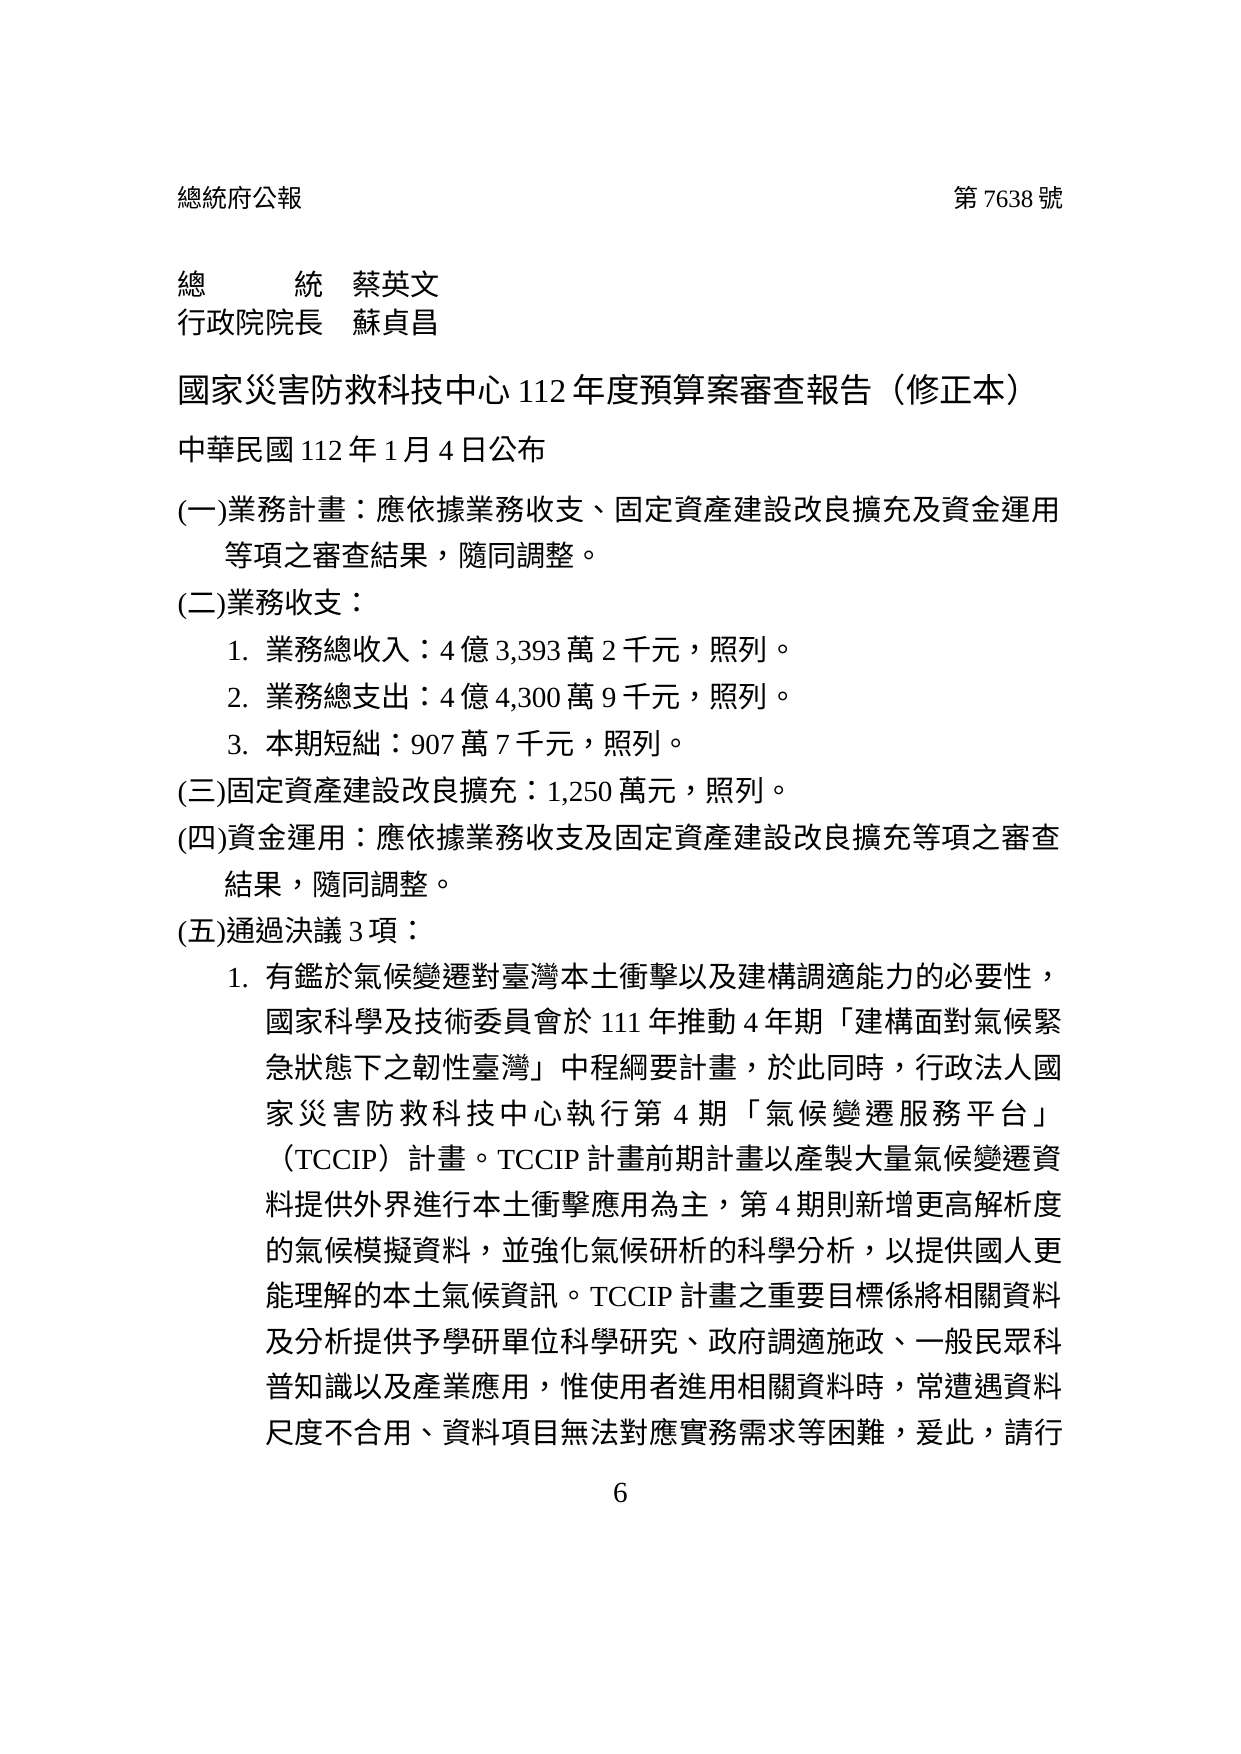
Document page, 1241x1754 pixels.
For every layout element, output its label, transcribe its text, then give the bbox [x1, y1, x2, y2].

text 2. 業務總支出：4億4,300萬9千元，照列。 [227, 670, 1063, 717]
text (一)業務計畫：應依據業務收支、固定資產建設改良擴充及資金運用等項之審查結果，隨同調整。 [177, 482, 1063, 576]
text (二)業務收支： [177, 576, 1063, 623]
text 1. 業務總收入：4億3,393萬2千元，照列。 [227, 623, 1063, 670]
text (三)固定資產建設改良擴充：1,250萬元，照列。 [177, 764, 1063, 811]
text 中華民國112年1月4日公布 [177, 424, 1063, 470]
text (四)資金運用：應依據業務收支及固定資產建設改良擴充等項之審查結果，隨同調整。 [177, 811, 1063, 904]
text (五)通過決議3項： [177, 904, 1063, 951]
text 3. 本期短絀：907萬7千元，照列。 [227, 717, 1063, 764]
text 國家災害防救科技中心112年度預算案審查報告（修正本） [177, 366, 1063, 412]
text 1. 有鑑於氣候變遷對臺灣本土衝擊以及建構調適能力的必要性，國家科學及技術委員會於111年推動4年期「建構面對氣候緊急狀態下之韌性臺灣」中程綱要計畫，於此同時，行政法人國家災害防救科技中心執行第4期「氣候變遷服務平台」（TCCIP）計畫。TCCIP計畫前期計畫以產製大量氣候變遷資料提供外界進行本土衝擊應用為主，第4期則新增更高解析度的氣候模擬資料，並強化氣候研析的科學分析，以提供國人更能理解的本土氣候資訊。TCCIP計畫之重要目標係將相關資料及分析提供予學研單位科學研究、政府調適施政、一般民眾科普知識以及產業應用，惟使用者進用相關資料時，常遭遇資料尺度不合用、資料項目無法對應實務需求等困難，爰此，請行政法人國家災害防救科技中心針對氣候變遷風險辨識的資料需求，以及資料治理之架構、流程、需求者分析、使用者體驗等，與環境保護署及各業務主責部會協調合作，研擬氣候變遷資料治理之機制與規範，包括資料保護及資訊安全等相關政策。 [227, 951, 1063, 1453]
text 總 統 蔡英文 行政院院長 蘇貞昌 [177, 266, 1063, 341]
